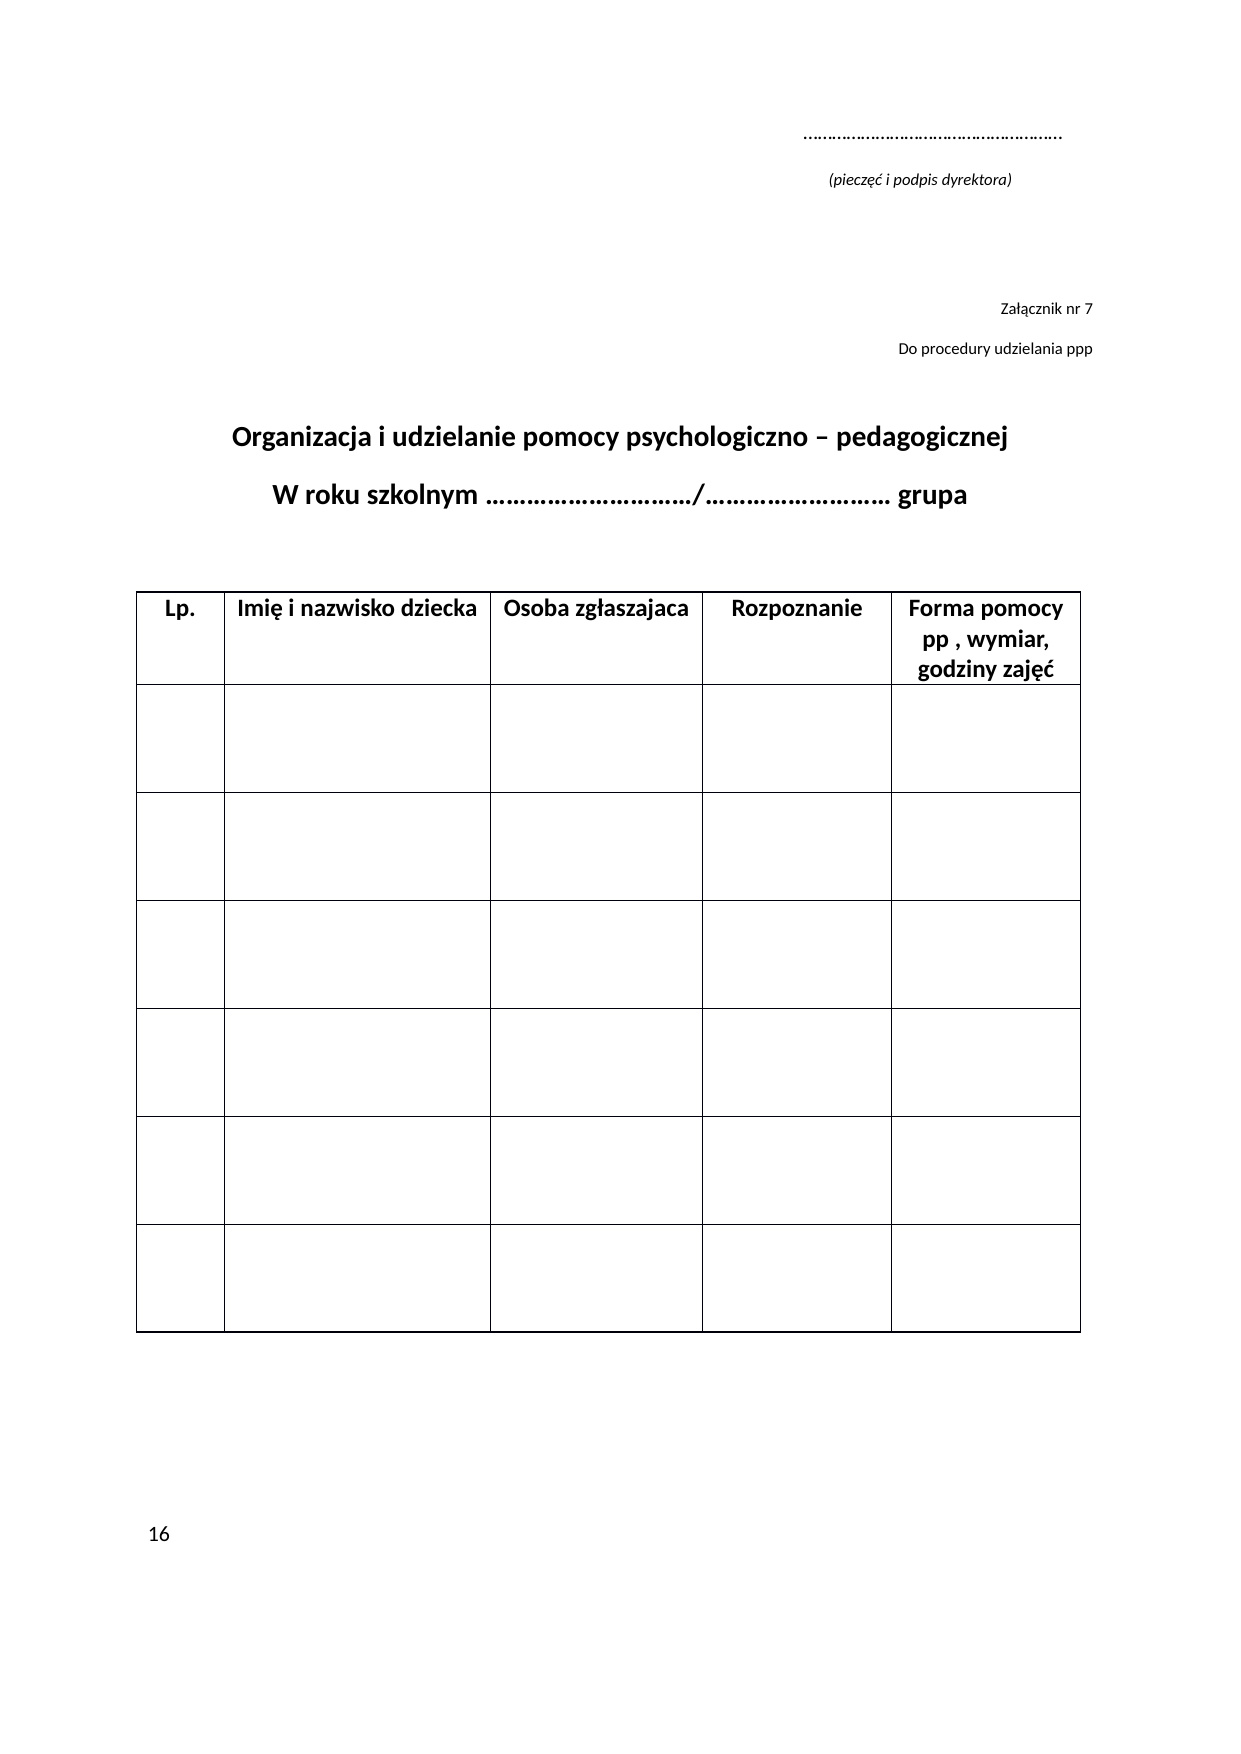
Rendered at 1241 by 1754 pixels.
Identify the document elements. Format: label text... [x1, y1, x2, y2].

table_cell [491, 1225, 702, 1331]
table_cell [491, 1009, 702, 1116]
table_cell [703, 685, 891, 792]
table_cell [892, 1225, 1080, 1331]
text Do procedury udzielania ppp [148, 338, 1093, 359]
table_cell [892, 901, 1080, 1008]
table_cell [703, 793, 891, 900]
table_cell [225, 1117, 490, 1223]
table_header Forma pomocy pp , wymiar, godziny zajęć [892, 593, 1080, 684]
table_header Rozpoznanie [703, 593, 891, 684]
table_cell [491, 685, 702, 792]
table_cell [137, 1225, 224, 1331]
table_cell [703, 901, 891, 1008]
table_cell [703, 1009, 891, 1116]
text Załącznik nr 7 [148, 298, 1093, 319]
table_cell [137, 685, 224, 792]
table_cell [137, 1117, 224, 1223]
table_cell [703, 1117, 891, 1223]
table_cell [892, 1009, 1080, 1116]
table_cell [892, 1117, 1080, 1223]
text W roku szkolnym …………………………/……………………… grupa [148, 476, 1093, 512]
table_cell [892, 793, 1080, 900]
list ……………………………………………… [221, 119, 1093, 145]
table_cell [225, 793, 490, 900]
table_cell [491, 793, 702, 900]
table_cell [703, 1225, 891, 1331]
table_cell [225, 1009, 490, 1116]
table_cell [491, 901, 702, 1008]
text Organizacja i udzielanie pomocy psychologiczno – pedagogicznej [148, 418, 1093, 454]
table_header Osoba zgłaszajaca [491, 593, 702, 684]
list (pieczęć i podpis dyrektora) [221, 165, 1093, 191]
table_cell [225, 685, 490, 792]
table_cell [137, 1009, 224, 1116]
table_cell [137, 793, 224, 900]
table_cell [137, 901, 224, 1008]
table_cell [225, 901, 490, 1008]
table_cell [225, 1225, 490, 1331]
table_cell [491, 1117, 702, 1223]
table_header Lp. [137, 593, 224, 684]
table_header Imię i nazwisko dziecka [225, 593, 490, 684]
table_cell [892, 685, 1080, 792]
